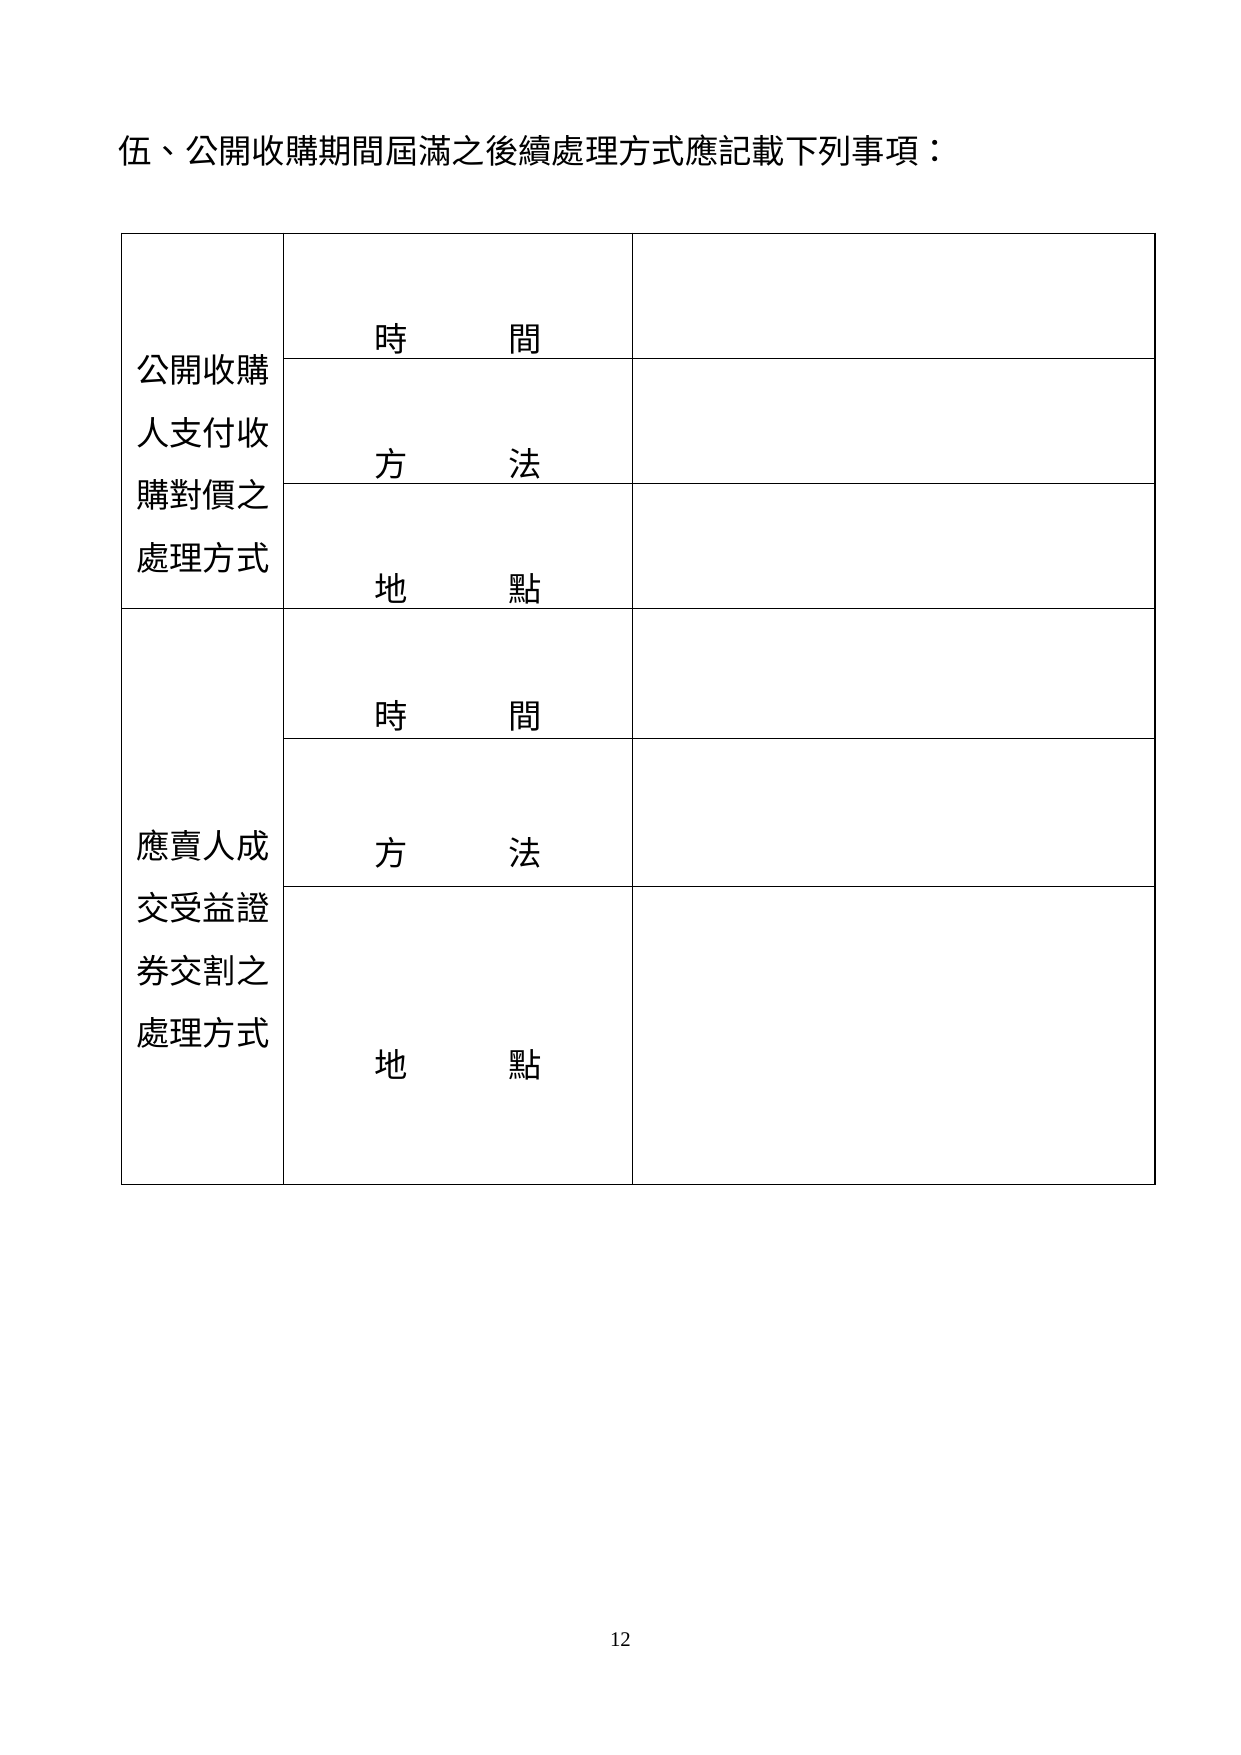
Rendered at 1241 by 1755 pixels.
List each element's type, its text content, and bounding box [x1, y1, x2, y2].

table_cell [633, 484, 1154, 608]
table_cell [633, 739, 1154, 886]
table_header [633, 234, 1154, 358]
table_cell 時 間 [284, 609, 632, 737]
table_cell 方 法 [284, 739, 632, 886]
table_header 時 間 [284, 234, 632, 358]
table_cell 應賣人成交受益證券交割之處理方式 [122, 609, 283, 1184]
text 伍、公開收購期間屆滿之後續處理方式應記載下列事項： [118, 108, 1122, 170]
table_cell 方 法 [284, 359, 632, 483]
table_cell [633, 359, 1154, 483]
table_cell 地 點 [284, 887, 632, 1184]
table_cell [633, 609, 1154, 737]
table_cell [633, 887, 1154, 1184]
table_cell 地 點 [284, 484, 632, 608]
table_header 公開收購人支付收購對價之處理方式 [122, 234, 283, 608]
